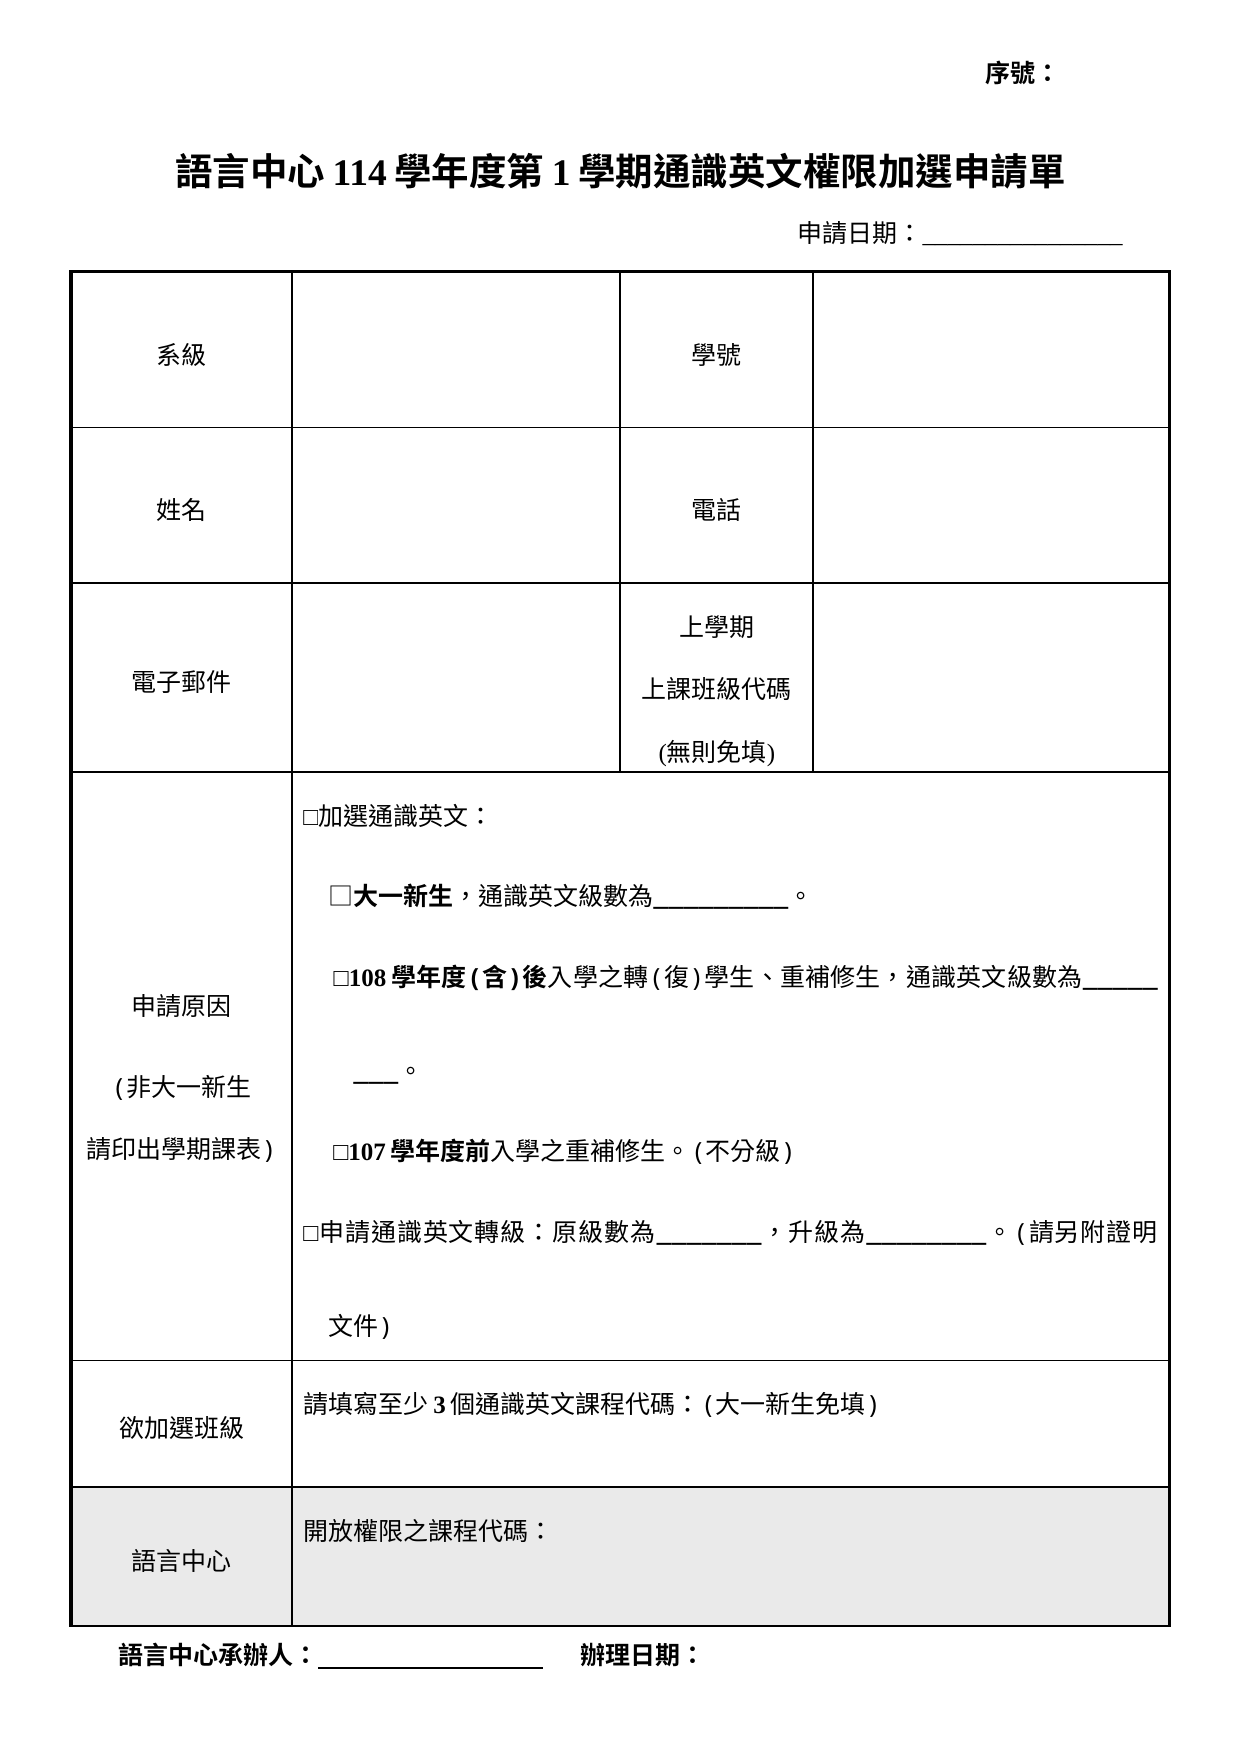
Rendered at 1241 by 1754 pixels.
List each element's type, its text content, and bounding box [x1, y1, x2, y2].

table_cell [293, 428, 619, 582]
table_cell 電話 [621, 428, 812, 582]
text 申請日期：________________ [118, 189, 1122, 252]
table_cell 開放權限之課程代碼： [293, 1488, 1168, 1625]
table_cell [293, 584, 619, 771]
table_cell 請填寫至少3個通識英文課程代碼：(大一新生免填) [293, 1361, 1168, 1486]
table_header 學號 [621, 273, 812, 427]
table_cell 欲加選班級 [73, 1361, 291, 1486]
text 語言中心114學年度第1學期通識英文權限加選申請單 [118, 127, 1122, 189]
table_header 系級 [73, 273, 291, 427]
table_cell 申請原因 (非大一新生 請印出學期課表) [73, 773, 291, 1359]
table_cell □加選通識英文： □大一新生，通識英文級數為_________。 □108學年度(含)後入學之轉(復)學生、重補修生，通識英文級數為________。 □107學年度前入學之重補修生。(不分級) □申請通識英文轉級：原級數為_______，升級為________。(請另附證明文件) [293, 773, 1168, 1359]
table_header [293, 273, 619, 427]
table_cell 電子郵件 [73, 584, 291, 771]
table_cell [814, 584, 1168, 771]
table_header [814, 273, 1168, 427]
table_cell 姓名 [73, 428, 291, 582]
table_cell 上學期 上課班級代碼 (無則免填) [621, 584, 812, 771]
table_cell [814, 428, 1168, 582]
table_cell 語言中心 [73, 1488, 291, 1625]
